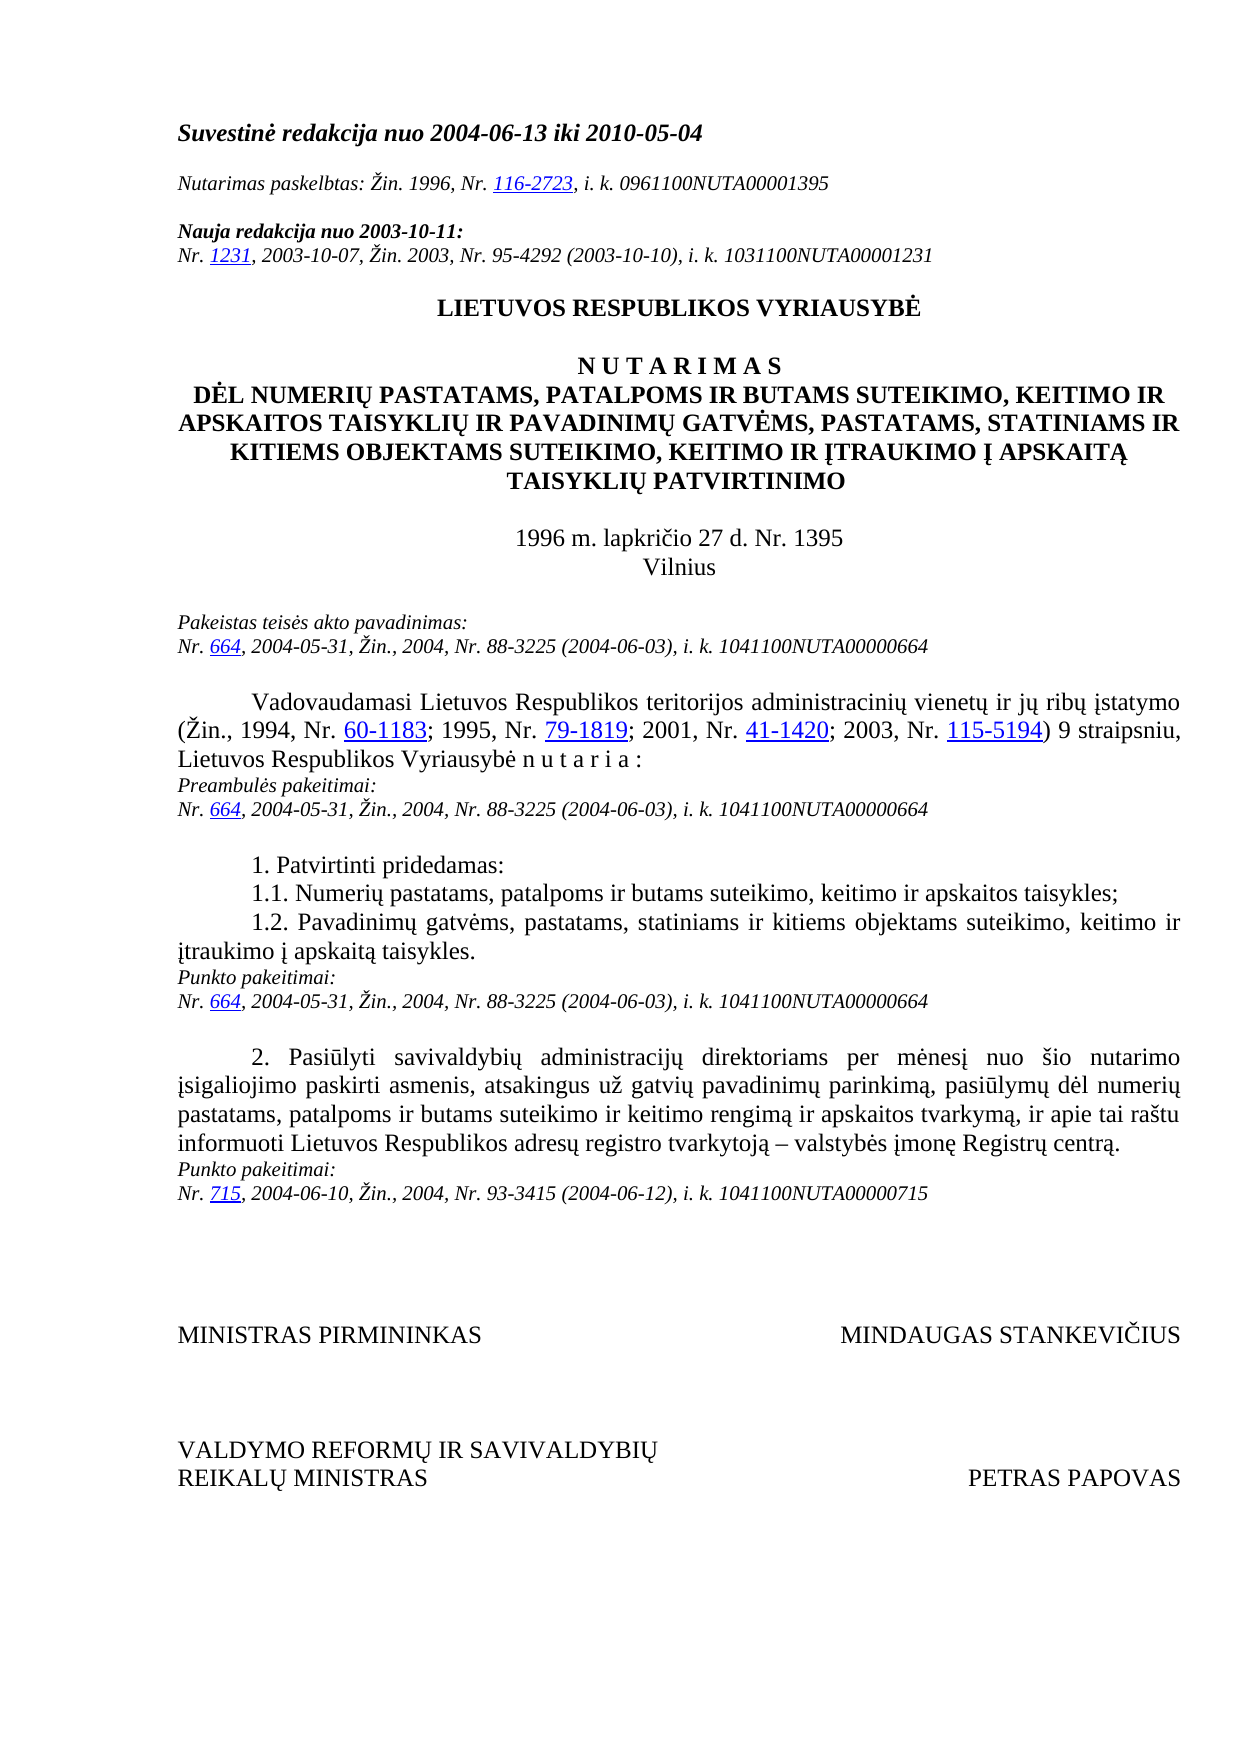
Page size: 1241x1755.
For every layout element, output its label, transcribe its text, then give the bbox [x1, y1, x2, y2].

text Nutarimas paskelbtas: Žin. 1996, Nr. 116-2723, i. k. 0961100NUTA00001395 [177, 171, 1181, 195]
text MINISTRAS PIRMININKAS MINDAUGAS STANKEVIČIUS [177, 1320, 1181, 1348]
text LIETUVOS RESPUBLIKOS VYRIAUSYBĖ [177, 293, 1181, 322]
text Punkto pakeitimai: [177, 965, 1181, 989]
text Pakeistas teisės akto pavadinimas: [177, 610, 1181, 634]
text Vilnius [177, 552, 1181, 581]
text 1.2. Pavadinimų gatvėms, pastatams, statiniams ir kitiems objektams suteikimo, keitimo ir įtraukimo į apskaitą taisykles. [177, 907, 1181, 965]
text 1996 m. lapkričio 27 d. Nr. 1395 [177, 523, 1181, 552]
text Punkto pakeitimai: [177, 1157, 1181, 1181]
text Nr. 715, 2004-06-10, Žin., 2004, Nr. 93-3415 (2004-06-12), i. k. 1041100NUTA00000715 [177, 1181, 1181, 1205]
text Preambulės pakeitimai: [177, 773, 1181, 797]
text Nr. 1231, 2003-10-07, Žin. 2003, Nr. 95-4292 (2003-10-10), i. k. 1031100NUTA00001231 [177, 243, 1181, 267]
text REIKALŲ MINISTRAS PETRAS PAPOVAS [177, 1463, 1181, 1492]
text Nr. 664, 2004-05-31, Žin., 2004, Nr. 88-3225 (2004-06-03), i. k. 1041100NUTA00000664 [177, 634, 1181, 658]
text 1.1. Numerių pastatams, patalpoms ir butams suteikimo, keitimo ir apskaitos taisykles; [177, 878, 1181, 907]
text DĖL NUMERIŲ PASTATAMS, PATALPOMS IR BUTAMS SUTEIKIMO, KEITIMO IR APSKAITOS TAISYKLIŲ IR PAVADINIMŲ GATVĖMS, PASTATAMS, STATINIAMS IR KITIEMS OBJEKTAMS SUTEIKIMO, KEITIMO IR ĮTRAUKIMO Į APSKAITĄ TAISYKLIŲ PATVIRTINIMO [177, 380, 1181, 495]
text 1. Patvirtinti pridedamas: [177, 850, 1181, 878]
text Vadovaudamasi Lietuvos Respublikos teritorijos administracinių vienetų ir jų ribų įstatymo (Žin., 1994, Nr. 60-1183; 1995, Nr. 79-1819; 2001, Nr. 41-1420; 2003, Nr. 115-5194) 9 straipsniu, Lietuvos Respublikos Vyriausybė nutaria: [177, 687, 1181, 773]
text NUTARIMAS [177, 351, 1181, 380]
text Nauja redakcija nuo 2003-10-11: [177, 219, 1181, 243]
text 2. Pasiūlyti savivaldybių administracijų direktoriams per mėnesį nuo šio nutarimo įsigaliojimo paskirti asmenis, atsakingus už gatvių pavadinimų parinkimą, pasiūlymų dėl numerių pastatams, patalpoms ir butams suteikimo ir keitimo rengimą ir apskaitos tvarkymą, ir apie tai raštu informuoti Lietuvos Respublikos adresų registro tvarkytoją – valstybės įmonę Registrų centrą. [177, 1042, 1181, 1157]
text VALDYMO REFORMŲ IR SAVIVALDYBIŲ [177, 1435, 1181, 1463]
text Nr. 664, 2004-05-31, Žin., 2004, Nr. 88-3225 (2004-06-03), i. k. 1041100NUTA00000664 [177, 989, 1181, 1013]
text Nr. 664, 2004-05-31, Žin., 2004, Nr. 88-3225 (2004-06-03), i. k. 1041100NUTA00000664 [177, 797, 1181, 821]
text Suvestinė redakcija nuo 2004-06-13 iki 2010-05-04 [177, 118, 1181, 147]
